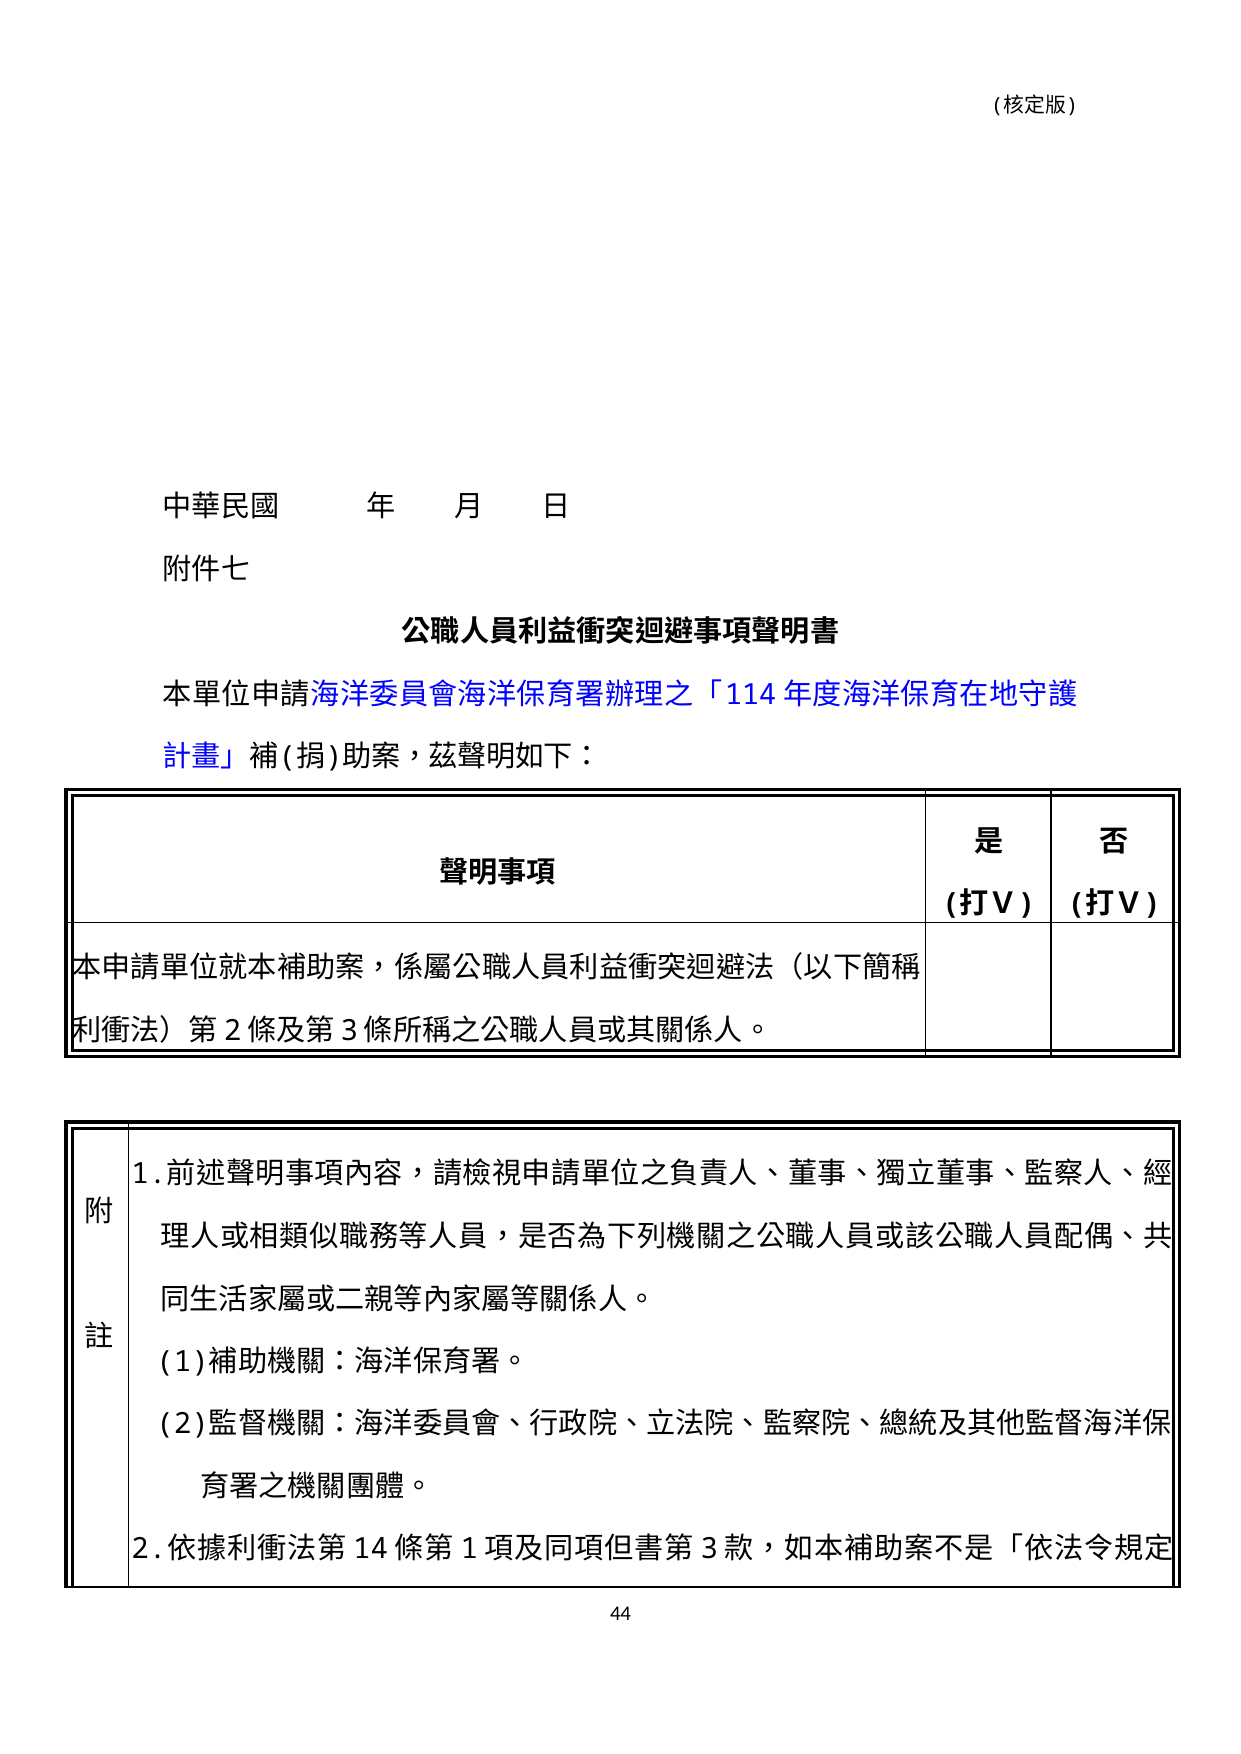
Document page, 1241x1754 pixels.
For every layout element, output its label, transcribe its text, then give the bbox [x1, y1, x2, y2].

text 附件七 [162, 525, 1078, 587]
table_cell [1052, 923, 1172, 1048]
table_cell [926, 923, 1050, 1048]
table_header 聲明事項 [69, 791, 925, 922]
table_header 1.前述聲明事項內容，請檢視申請單位之負責人、董事、獨立董事、監察人、經理人或相類似職務等人員，是否為下列機關之公職人員或該公職人員配偶、共同生活家屬或二親等內家屬等關係人。 (1)補助機關：海洋保育署。 (2)監督機關：海洋委員會、行政院、立法院、監察院、總統及其他監督海洋保育署之機關團體。 2.依據利衝法第14條第1項及同項但書第3款，如本補助案不是「依法令規定 [129, 1124, 1177, 1586]
text 中華民國 年 月 日 [162, 462, 1078, 525]
text 本單位申請海洋委員會海洋保育署辦理之「114年度海洋保育在地守護計畫」補(捐)助案，茲聲明如下： [162, 650, 1078, 775]
text 公職人員利益衝突迴避事項聲明書 [162, 587, 1078, 650]
table_header 否 (打Ｖ) [1052, 791, 1177, 922]
table_header 附 註 [69, 1124, 128, 1586]
table_header 是 (打Ｖ) [926, 797, 1050, 922]
table_cell 本申請單位就本補助案，係屬公職人員利益衝突迴避法（以下簡稱利衝法）第2條及第3條所稱之公職人員或其關係人。 [74, 923, 925, 1048]
